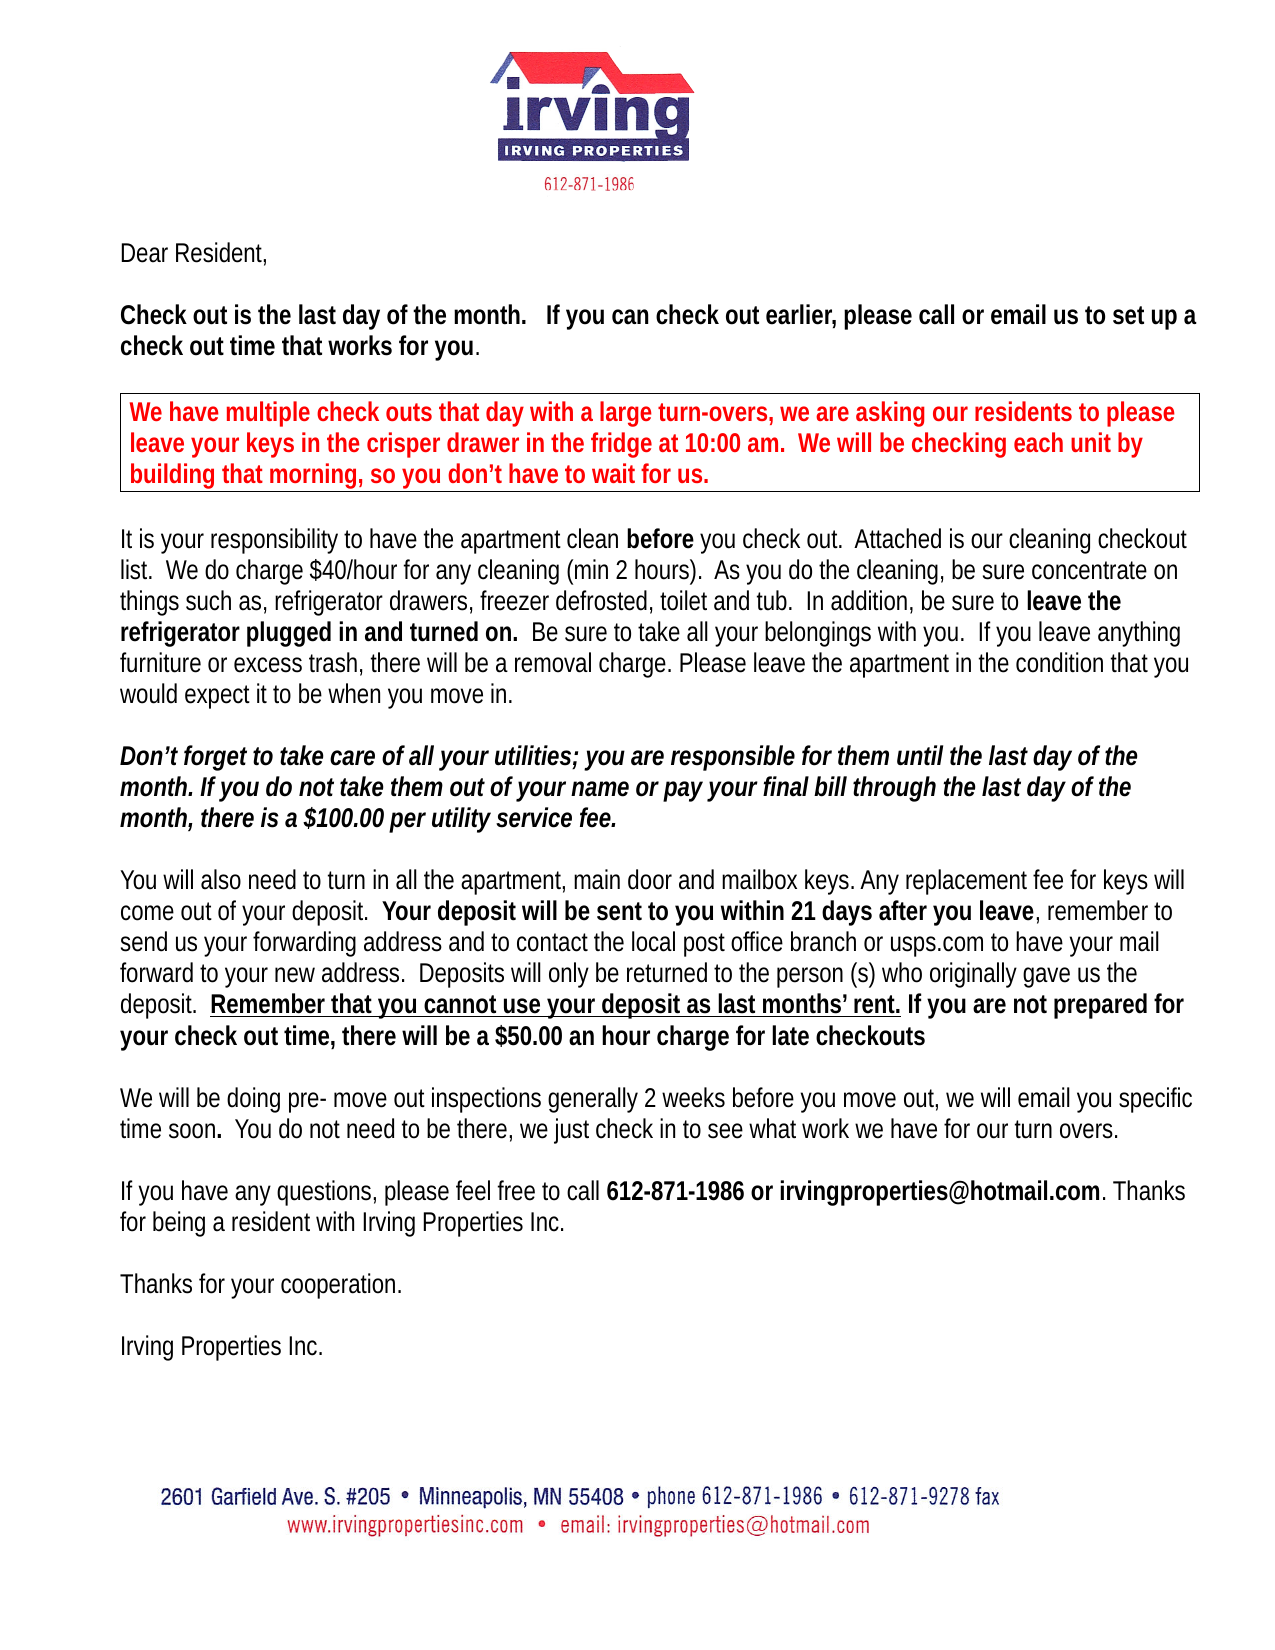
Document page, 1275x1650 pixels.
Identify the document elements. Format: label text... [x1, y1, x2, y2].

text Don’t forget to take care of all your utilities; you are responsible for them until the last day of the month. If you do not take them out of your name or pay your final bill through the last day of the month, there is a $100.00 per utility service fee. [120, 740, 1200, 833]
text Dear Resident, [120, 237, 1200, 268]
text You will also need to turn in all the apartment, main door and mailbox keys. Any replacement fee for keys will come out of your deposit. Your deposit will be sent to you within 21 days after you leave, remember to send us your forwarding address and to contact the local post office branch or usps.com to have your mail forward to your new address. Deposits will only be returned to the person (s) who originally gave us the deposit. Remember that you cannot use your deposit as last months’ rent. If you are not prepared for your check out time, there will be a $50.00 an hour charge for late checkouts [120, 864, 1200, 1051]
text We will be doing pre- move out inspections generally 2 weeks before you move out, we will email you specific time soon. You do not need to be there, we just check in to see what work we have for our turn overs. [120, 1082, 1200, 1144]
text Check out is the last day of the month. If you can check out earlier, please call or email us to set up a check out time that works for you. [120, 299, 1200, 361]
text If you have any questions, please feel free to call 612-871-1986 or irvingproperties@hotmail.com. Thanks for being a resident with Irving Properties Inc. [120, 1175, 1200, 1237]
text We have multiple check outs that day with a large turn-overs, we are asking our residents to please leave your keys in the crisper drawer in the fridge at 10:00 am. We will be checking each unit by building that morning, so you don’t have to wait for us. [121, 394, 1199, 491]
text It is your responsibility to have the apartment clean before you check out. Attached is our cleaning checkout list. We do charge $40/hour for any cleaning (min 2 hours). As you do the cleaning, be sure concentrate on things such as, refrigerator drawers, freezer defrosted, toilet and tub. In addition, be sure to leave the refrigerator plugged in and turned on. Be sure to take all your belongings with you. If you leave anything furniture or excess trash, there will be a removal charge. Please leave the apartment in the condition that you would expect it to be when you move in. [120, 523, 1200, 709]
text Irving Properties Inc. [120, 1330, 1200, 1361]
text Thanks for your cooperation. [120, 1268, 1200, 1299]
